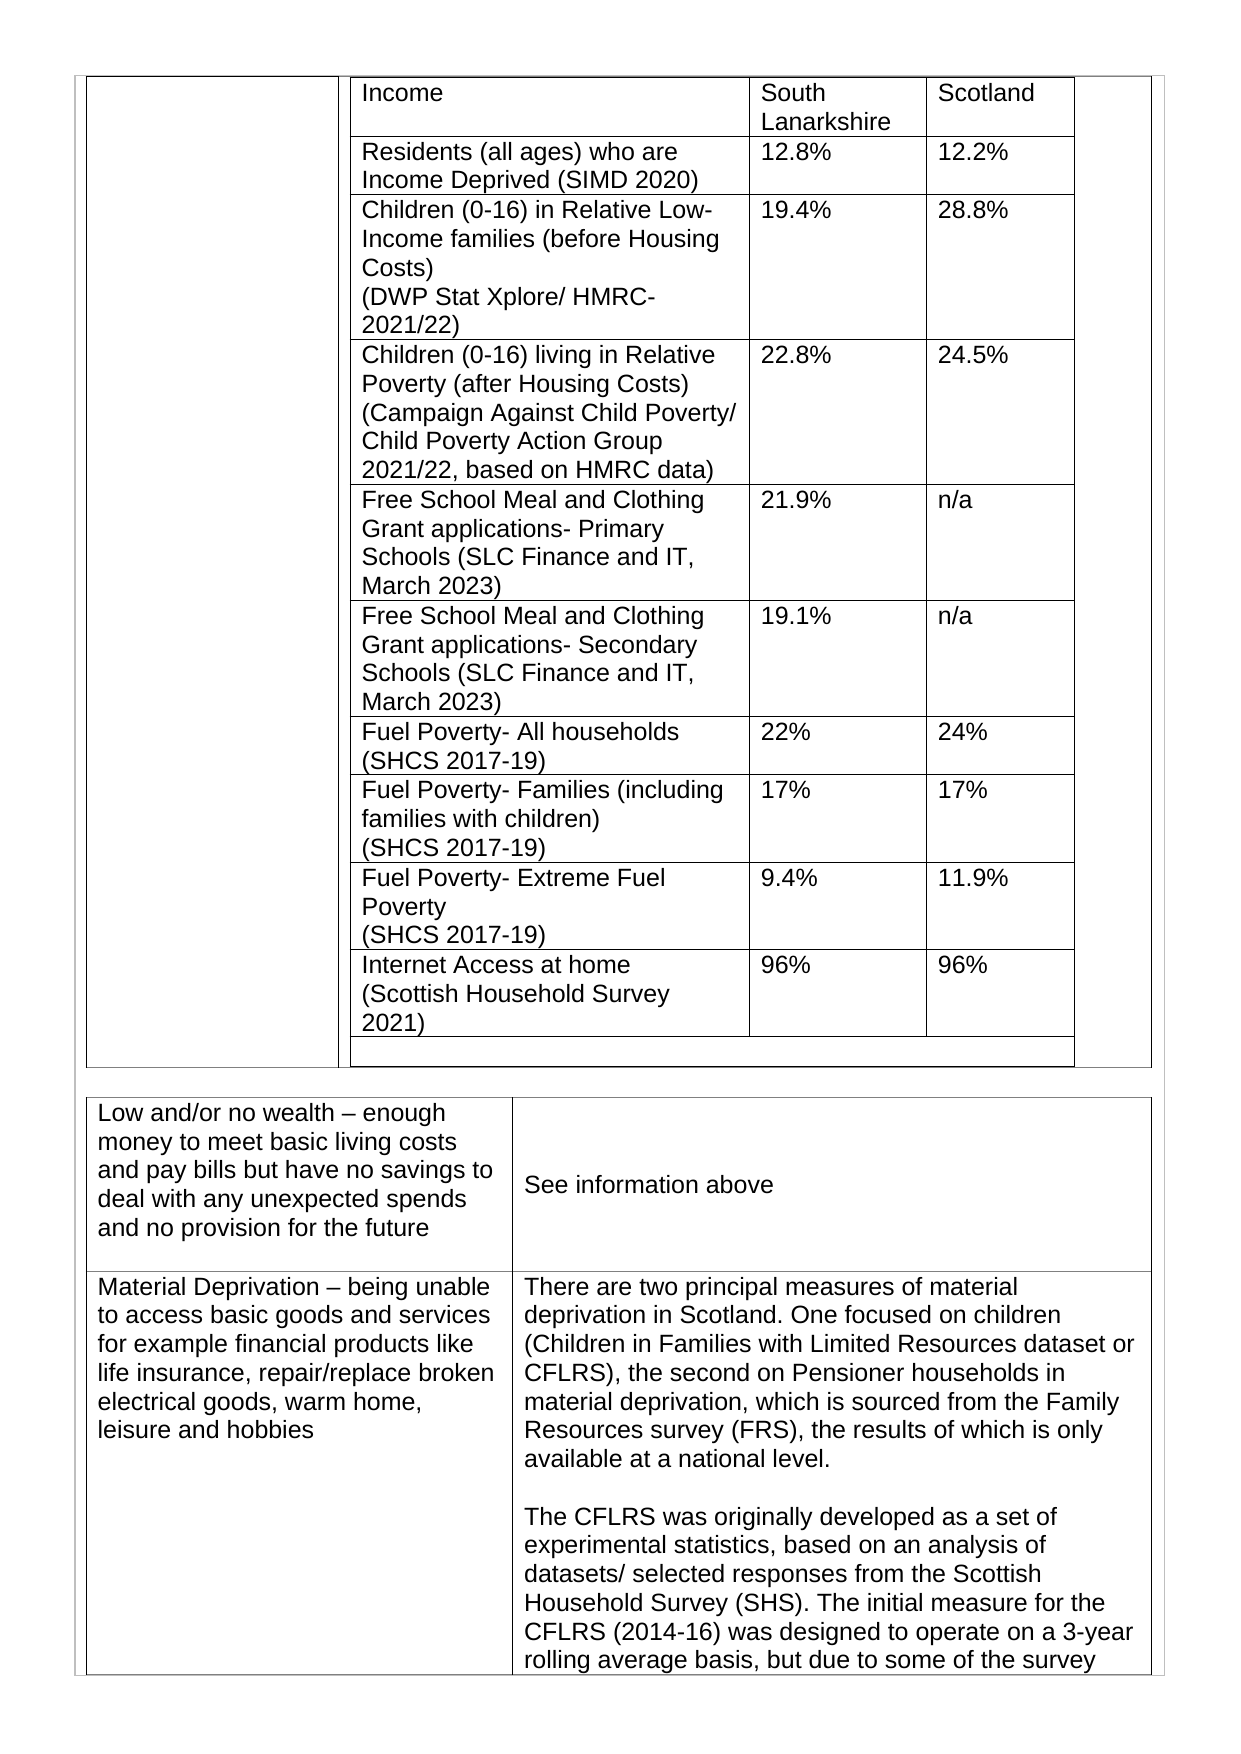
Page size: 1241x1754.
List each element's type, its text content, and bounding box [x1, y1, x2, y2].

table_cell Residents (all ages) who are Income Deprived (SIMD 2020) [351, 137, 749, 194]
table_cell [351, 1037, 1074, 1066]
table_cell 96% [750, 950, 926, 1036]
table_cell Free School Meal and Clothing Grant applications- Primary Schools (SLC Finance and IT, March 2023) [351, 485, 749, 600]
table_cell 9.4% [750, 863, 926, 949]
table_cell 17% [750, 775, 926, 862]
table_header See information above [513, 1098, 1151, 1271]
table_cell Free School Meal and Clothing Grant applications- Secondary Schools (SLC Finance and IT, March 2023) [351, 601, 749, 716]
table_cell 28.8% [927, 195, 1074, 339]
table_cell 19.1% [750, 601, 926, 716]
table_cell 22.8% [750, 340, 926, 484]
table_cell Fuel Poverty- Extreme Fuel Poverty (SHCS 2017-19) [351, 863, 749, 949]
table_header Scotland [927, 78, 1074, 136]
table_header South Lanarkshire [750, 78, 926, 136]
table_cell 21.9% [750, 485, 926, 600]
table_cell 22% [750, 717, 926, 774]
table_cell 19.4% [750, 195, 926, 339]
table_cell 96% [927, 950, 1074, 1036]
table_header [87, 77, 338, 1067]
table_cell Fuel Poverty- All households (SHCS 2017-19) [351, 717, 749, 774]
table_cell Internet Access at home (Scottish Household Survey 2021) [351, 950, 749, 1036]
table_cell 12.2% [927, 137, 1074, 194]
table_cell 24.5% [927, 340, 1074, 484]
table_header Low and/or no wealth – enough money to meet basic living costs and pay bills but have no savings to deal with any unexpected spends and no provision for the future [87, 1098, 512, 1271]
table_cell Children (0-16) living in Relative Poverty (after Housing Costs) (Campaign Against Child Poverty/ Child Poverty Action Group 2021/22, based on HMRC data) [351, 340, 749, 484]
table_cell Fuel Poverty- Families (including families with children) (SHCS 2017-19) [351, 775, 749, 862]
table_cell 12.8% [750, 137, 926, 194]
table_cell Material Deprivation – being unable to access basic goods and services for example financial products like life insurance, repair/replace broken electrical goods, warm home, leisure and hobbies [87, 1272, 512, 1674]
table_cell There are two principal measures of material deprivation in Scotland. One focused on children (Children in Families with Limited Resources dataset or CFLRS), the second on Pensioner households in material deprivation, which is sourced from the Family Resources survey (FRS), the results of which is only available at a national level. The CFLRS was originally developed as a set of experimental statistics, based on an analysis of datasets/ selected responses from the Scottish Household Survey (SHS). The initial measure for the CFLRS (2014-16) was designed to operate on a 3-year rolling average basis, but due to some of the survey [513, 1272, 1151, 1674]
table_cell 24% [927, 717, 1074, 774]
table_cell n/a [927, 601, 1074, 716]
table_header Income [351, 78, 749, 136]
table_cell Children (0-16) in Relative Low-Income families (before Housing Costs) (DWP Stat Xplore/ HMRC- 2021/22) [351, 195, 749, 339]
table_cell n/a [927, 485, 1074, 600]
table_cell 17% [927, 775, 1074, 862]
table_cell 11.9% [927, 863, 1074, 949]
table_header [76, 76, 1164, 1675]
